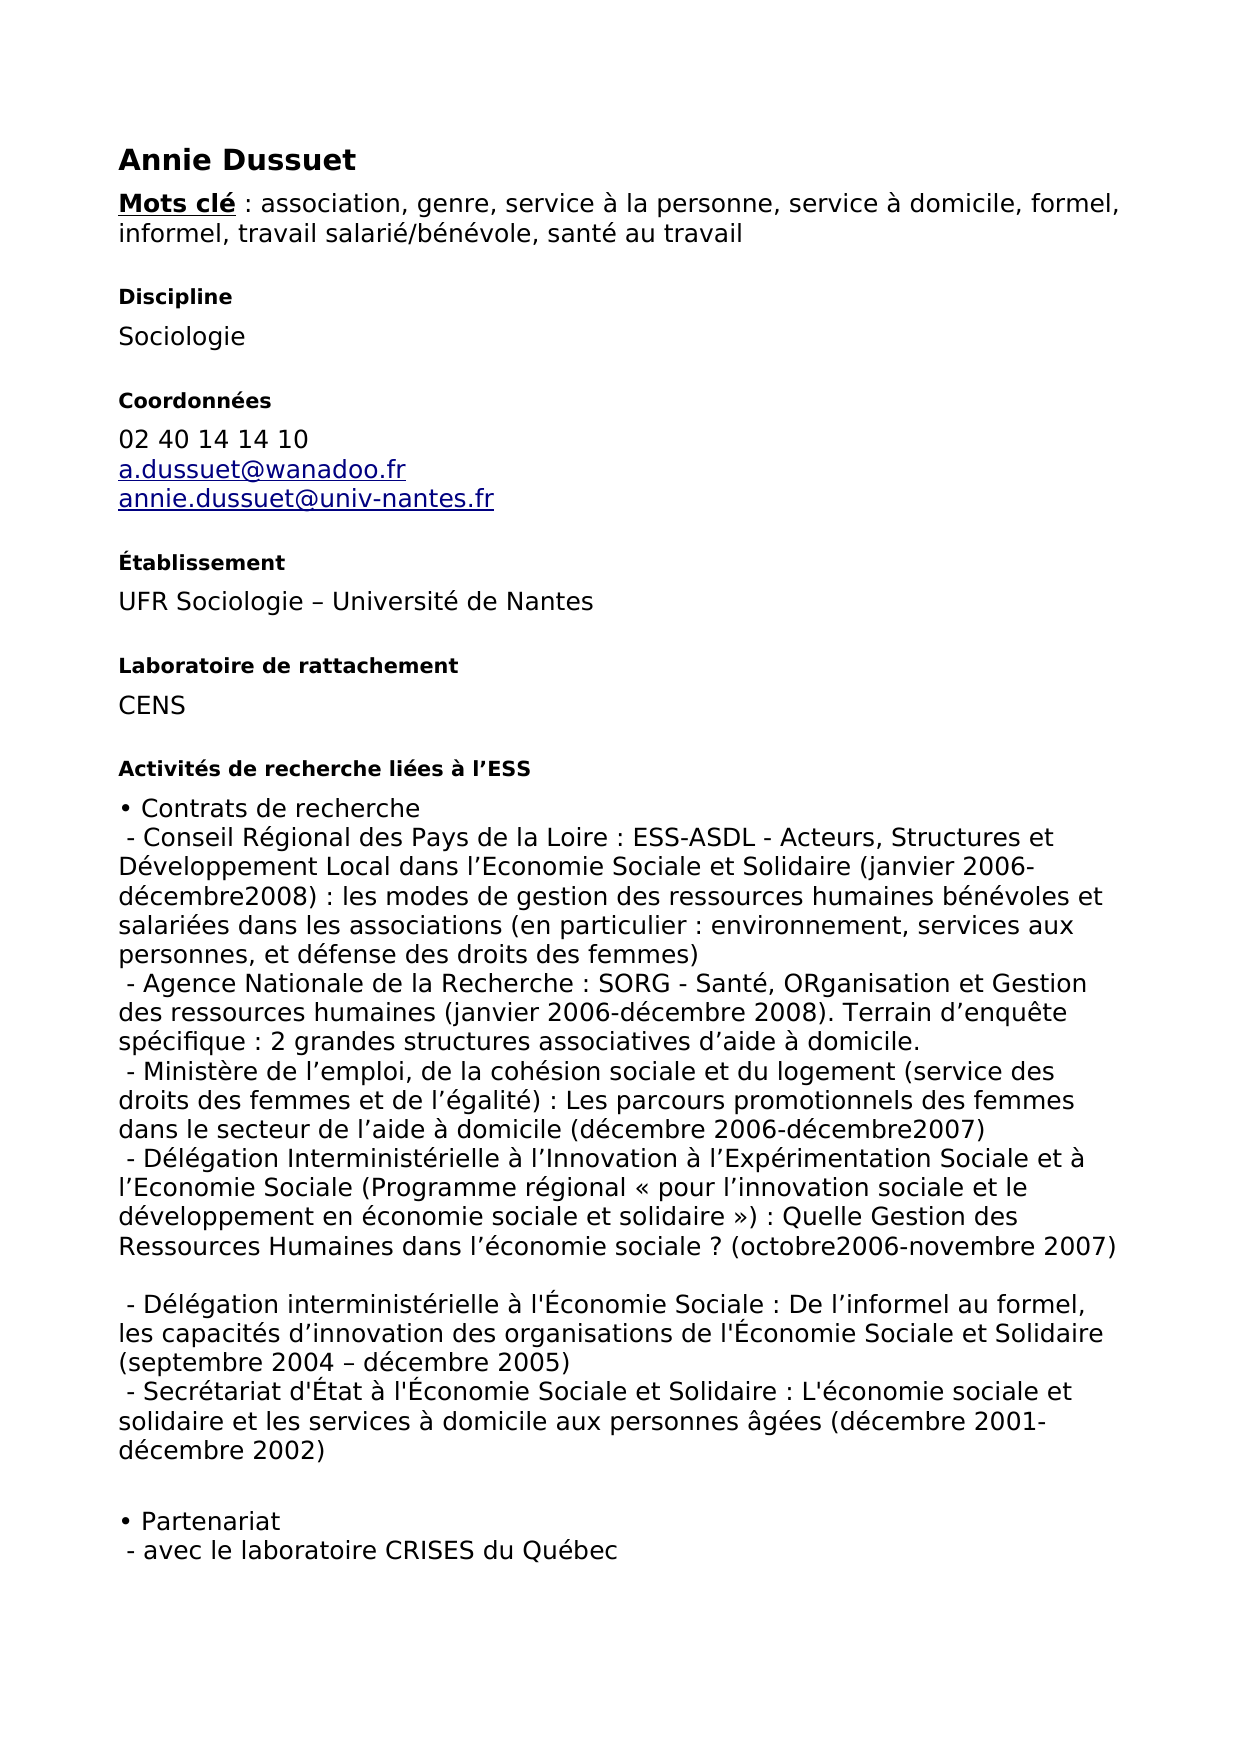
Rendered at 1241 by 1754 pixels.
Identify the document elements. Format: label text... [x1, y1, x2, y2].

text Sociologie [118, 322, 1122, 351]
text • Contrats de recherche - Conseil Régional des Pays de la Loire : ESS-ASDL - Acteurs, Structures et Développement Local dans l’Economie Sociale et Solidaire (janvier 2006-décembre2008) : les modes de gestion des ressources humaines bénévoles et salariées dans les associations (en particulier : environnement, services aux personnes, et défense des droits des femmes) - Agence Nationale de la Recherche : SORG - Santé, ORganisation et Gestion des ressources humaines (janvier 2006-décembre 2008). Terrain d’enquête spécifique : 2 grandes structures associatives d’aide à domicile. - Ministère de l’emploi, de la cohésion sociale et du logement (service des droits des femmes et de l’égalité) : Les parcours promotionnels des femmes dans le secteur de l’aide à domicile (décembre 2006-décembre2007) - Délégation Interministérielle à l’Innovation à l’Expérimentation Sociale et à l’Economie Sociale (Programme régional « pour l’innovation sociale et le développement en économie sociale et solidaire ») : Quelle Gestion des Ressources Humaines dans l’économie sociale ? (octobre2006-novembre 2007) - Délégation interministérielle à l'Économie Sociale : De l’informel au formel, les capacités d’innovation des organisations de l'Économie Sociale et Solidaire (septembre 2004 – décembre 2005) - Secrétariat d'État à l'Économie Sociale et Solidaire : L'économie sociale et solidaire et les services à domicile aux personnes âgées (décembre 2001-décembre 2002) [118, 794, 1122, 1494]
subtitle Discipline [118, 285, 1122, 310]
subtitle Coordonnées [118, 389, 1122, 413]
subtitle Annie Dussuet [118, 143, 1122, 177]
text 02 40 14 14 10 a.dussuet@wanadoo.fr annie.dussuet@univ-nantes.fr [118, 426, 1122, 513]
text Mots clé : association, genre, service à la personne, service à domicile, formel, informel, travail salarié/bénévole, santé au travail [118, 189, 1122, 248]
subtitle Laboratoire de rattachement [118, 654, 1122, 678]
subtitle Activités de recherche liées à l’ESS [118, 757, 1122, 782]
text UFR Sociologie – Université de Nantes [118, 587, 1122, 617]
subtitle Établissement [118, 551, 1122, 575]
text CENS [118, 691, 1122, 720]
text • Partenariat - avec le laboratoire CRISES du Québec [118, 1507, 1122, 1565]
